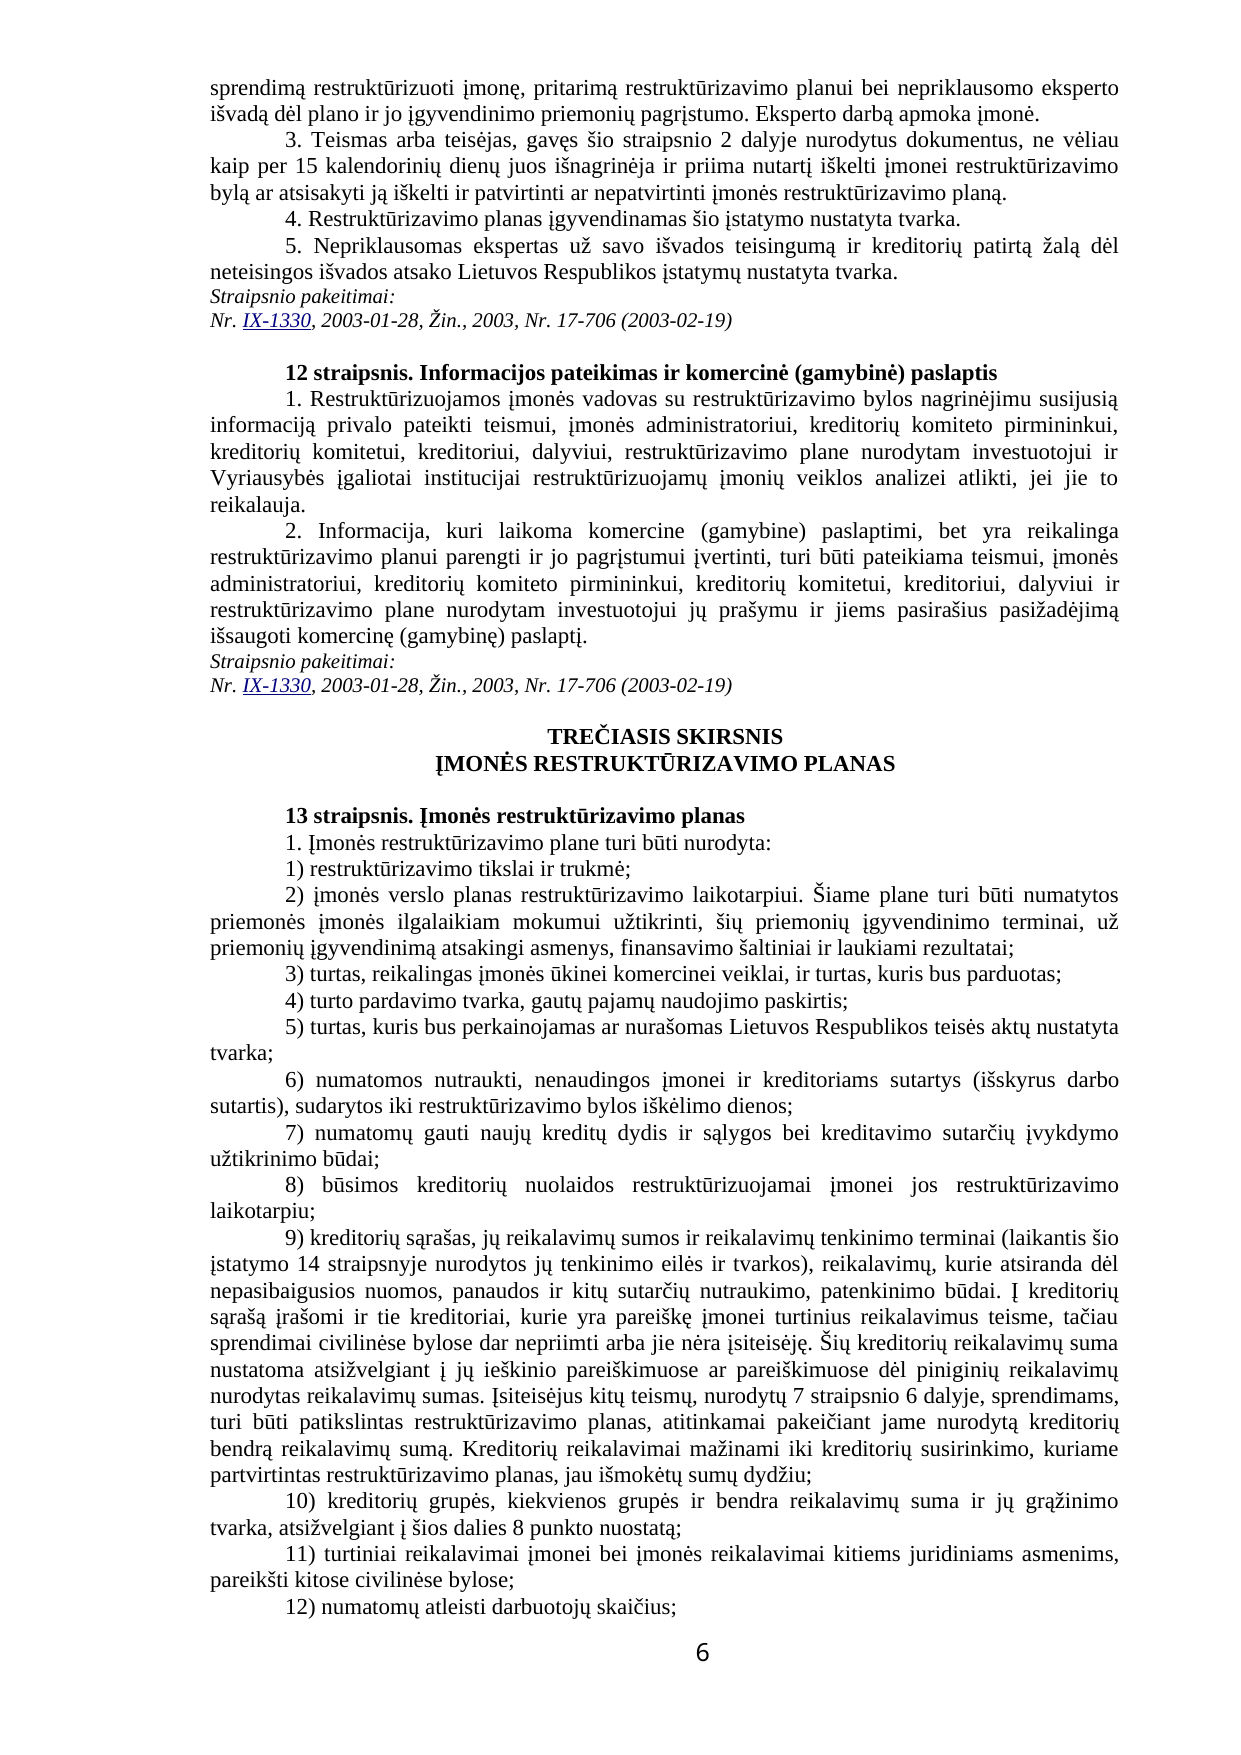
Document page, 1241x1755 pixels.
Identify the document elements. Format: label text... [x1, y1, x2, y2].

text 7) numatomų gauti naujų kreditų dydis ir sąlygos bei kreditavimo sutarčių įvykdymo užtikrinimo būdai; [210, 1118, 1120, 1171]
text 13 straipsnis. Įmonės restruktūrizavimo planas [210, 802, 1120, 829]
text 8) būsimos kreditorių nuolaidos restruktūrizuojamai įmonei jos restruktūrizavimo laikotarpiu; [210, 1171, 1120, 1224]
text Straipsnio pakeitimai: [210, 284, 1120, 308]
text 2. Informacija, kuri laikoma komercine (gamybine) paslaptimi, bet yra reikalinga restruktūrizavimo planui parengti ir jo pagrįstumui įvertinti, turi būti pateikiama teismui, įmonės administratoriui, kreditorių komiteto pirmininkui, kreditorių komitetui, kreditoriui, dalyviui ir restruktūrizavimo plane nurodytam investuotojui jų prašymu ir jiems pasirašius pasižadėjimą išsaugoti komercinę (gamybinę) paslaptį. [210, 517, 1120, 649]
text Nr. IX-1330, 2003-01-28, Žin., 2003, Nr. 17-706 (2003-02-19) [210, 673, 1120, 697]
text Nr. IX-1330, 2003-01-28, Žin., 2003, Nr. 17-706 (2003-02-19) [210, 308, 1120, 332]
text 11) turtiniai reikalavimai įmonei bei įmonės reikalavimai kitiems juridiniams asmenims, pareikšti kitose civilinėse bylose; [210, 1540, 1120, 1593]
subtitle TREČIASIS SKIRSNIS [210, 723, 1120, 749]
text ĮMONĖS RESTRUKTŪRIZAVIMO PLANAS [210, 749, 1120, 776]
text 4. Restruktūrizavimo planas įgyvendinamas šio įstatymo nustatyta tvarka. [210, 205, 1120, 232]
text 3. Teismas arba teisėjas, gavęs šio straipsnio 2 dalyje nurodytus dokumentus, ne vėliau kaip per 15 kalendorinių dienų juos išnagrinėja ir priima nutartį iškelti įmonei restruktūrizavimo bylą ar atsisakyti ją iškelti ir patvirtinti ar nepatvirtinti įmonės restruktūrizavimo planą. [210, 126, 1120, 205]
text 1. Restruktūrizuojamos įmonės vadovas su restruktūrizavimo bylos nagrinėjimu susijusią informaciją privalo pateikti teismui, įmonės administratoriui, kreditorių komiteto pirmininkui, kreditorių komitetui, kreditoriui, dalyviui, restruktūrizavimo plane nurodytam investuotojui ir Vyriausybės įgaliotai institucijai restruktūrizuojamų įmonių veiklos analizei atlikti, jei jie to reikalauja. [210, 385, 1119, 517]
text 4) turto pardavimo tvarka, gautų pajamų naudojimo paskirtis; [210, 987, 1120, 1013]
text 10) kreditorių grupės, kiekvienos grupės ir bendra reikalavimų suma ir jų grąžinimo tvarka, atsižvelgiant į šios dalies 8 punkto nuostatą; [210, 1487, 1120, 1540]
text 3) turtas, reikalingas įmonės ūkinei komercinei veiklai, ir turtas, kuris bus parduotas; [210, 960, 1120, 987]
text 1) restruktūrizavimo tikslai ir trukmė; [210, 855, 1120, 881]
text 2) įmonės verslo planas restruktūrizavimo laikotarpiui. Šiame plane turi būti numatytos priemonės įmonės ilgalaikiam mokumui užtikrinti, šių priemonių įgyvendinimo terminai, už priemonių įgyvendinimą atsakingi asmenys, finansavimo šaltiniai ir laukiami rezultatai; [210, 881, 1120, 960]
text 12 straipsnis. Informacijos pateikimas ir komercinė (gamybinė) paslaptis [210, 359, 1119, 385]
text 12) numatomų atleisti darbuotojų skaičius; [210, 1593, 1119, 1619]
text 5) turtas, kuris bus perkainojamas ar nurašomas Lietuvos Respublikos teisės aktų nustatyta tvarka; [210, 1013, 1120, 1066]
text 5. Nepriklausomas ekspertas už savo išvados teisingumą ir kreditorių patirtą žalą dėl neteisingos išvados atsako Lietuvos Respublikos įstatymų nustatyta tvarka. [210, 232, 1120, 284]
text 6) numatomos nutraukti, nenaudingos įmonei ir kreditoriams sutartys (išskyrus darbo sutartis), sudarytos iki restruktūrizavimo bylos iškėlimo dienos; [210, 1066, 1120, 1118]
text sprendimą restruktūrizuoti įmonę, pritarimą restruktūrizavimo planui bei nepriklausomo eksperto išvadą dėl plano ir jo įgyvendinimo priemonių pagrįstumo. Eksperto darbą apmoka įmonė. [210, 73, 1120, 126]
text 1. Įmonės restruktūrizavimo plane turi būti nurodyta: [210, 829, 1120, 855]
text Straipsnio pakeitimai: [210, 649, 1120, 673]
text 9) kreditorių sąrašas, jų reikalavimų sumos ir reikalavimų tenkinimo terminai (laikantis šio įstatymo 14 straipsnyje nurodytos jų tenkinimo eilės ir tvarkos), reikalavimų, kurie atsiranda dėl nepasibaigusios nuomos, panaudos ir kitų sutarčių nutraukimo, patenkinimo būdai. Į kreditorių sąrašą įrašomi ir tie kreditoriai, kurie yra pareiškę įmonei turtinius reikalavimus teisme, tačiau sprendimai civilinėse bylose dar nepriimti arba jie nėra įsiteisėję. Šių kreditorių reikalavimų suma nustatoma atsižvelgiant į jų ieškinio pareiškimuose ar pareiškimuose dėl piniginių reikalavimų nurodytas reikalavimų sumas. Įsiteisėjus kitų teismų, nurodytų 7 straipsnio 6 dalyje, sprendimams, turi būti patikslintas restruktūrizavimo planas, atitinkamai pakeičiant jame nurodytą kreditorių bendrą reikalavimų sumą. Kreditorių reikalavimai mažinami iki kreditorių susirinkimo, kuriame partvirtintas restruktūrizavimo planas, jau išmokėtų sumų dydžiu; [210, 1224, 1120, 1487]
